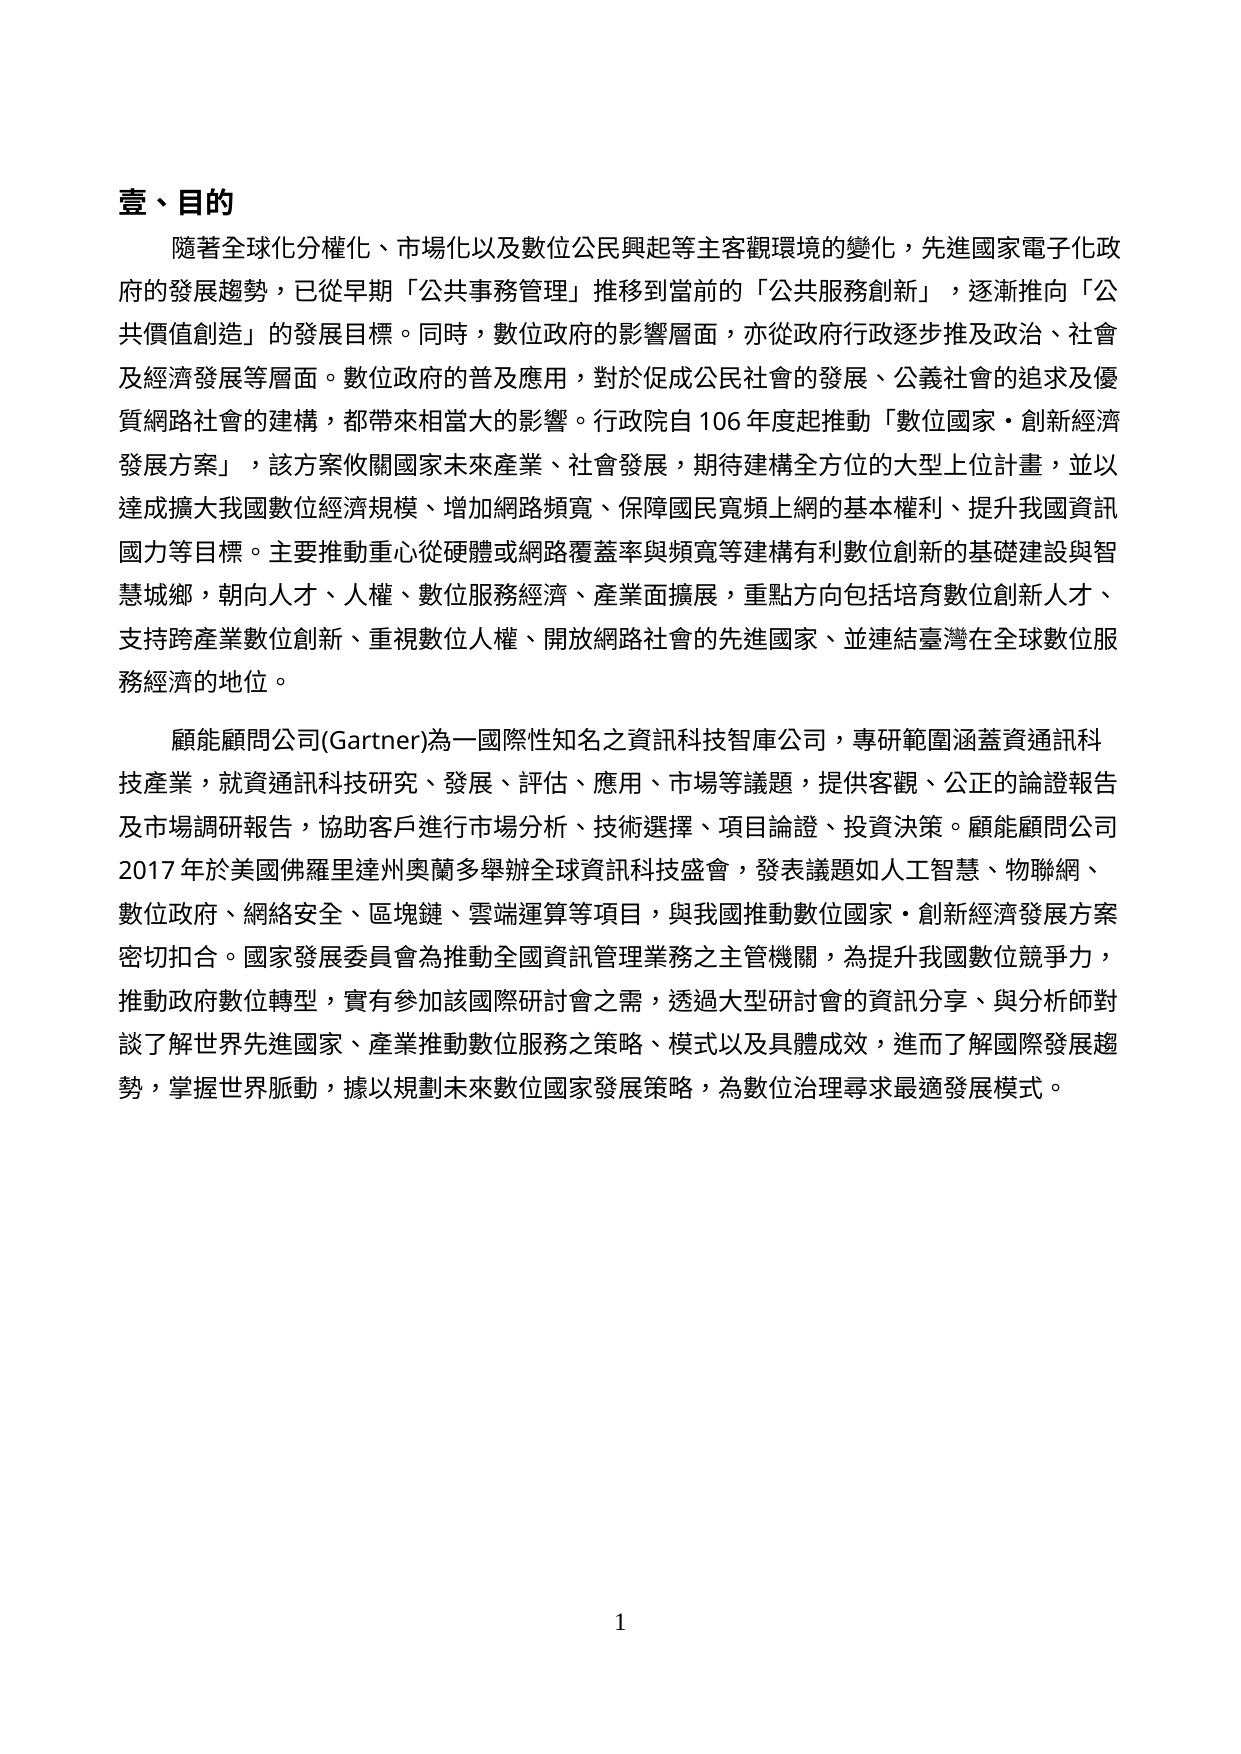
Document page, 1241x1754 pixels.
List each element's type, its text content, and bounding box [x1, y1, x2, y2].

text 隨著全球化分權化、市場化以及數位公民興起等主客觀環境的變化，先進國家電子化政府的發展趨勢，已從早期「公共事務管理」推移到當前的「公共服務創新」，逐漸推向「公共價值創造」的發展目標。同時，數位政府的影響層面，亦從政府行政逐步推及政治、社會及經濟發展等層面。數位政府的普及應用，對於促成公民社會的發展、公義社會的追求及優質網路社會的建構，都帶來相當大的影響。行政院自106年度起推動「數位國家・創新經濟發展方案」，該方案攸關國家未來產業、社會發展，期待建構全方位的大型上位計畫，並以達成擴大我國數位經濟規模、增加網路頻寬、保障國民寬頻上網的基本權利、提升我國資訊國力等目標。主要推動重心從硬體或網路覆蓋率與頻寬等建構有利數位創新的基礎建設與智慧城鄉，朝向人才、人權、數位服務經濟、產業面擴展，重點方向包括培育數位創新人才、支持跨產業數位創新、重視數位人權、開放網路社會的先進國家、並連結臺灣在全球數位服務經濟的地位。 [118, 228, 1122, 699]
subtitle 壹、目的 [118, 179, 1122, 222]
text 顧能顧問公司(Gartner)為一國際性知名之資訊科技智庫公司，專研範圍涵蓋資通訊科技產業，就資通訊科技研究、發展、評估、應用、市場等議題，提供客觀、公正的論證報告及市場調研報告，協助客戶進行市場分析、技術選擇、項目論證、投資決策。顧能顧問公司 2017年於美國佛羅里達州奧蘭多舉辦全球資訊科技盛會，發表議題如人工智慧、物聯網、數位政府、網絡安全、區塊鏈、雲端運算等項目，與我國推動數位國家‧創新經濟發展方案密切扣合。國家發展委員會為推動全國資訊管理業務之主管機關，為提升我國數位競爭力，推動政府數位轉型，實有參加該國際研討會之需，透過大型研討會的資訊分享、與分析師對談了解世界先進國家、產業推動數位服務之策略、模式以及具體成效，進而了解國際發展趨勢，掌握世界脈動，據以規劃未來數位國家發展策略，為數位治理尋求最適發展模式。 [118, 721, 1122, 1104]
